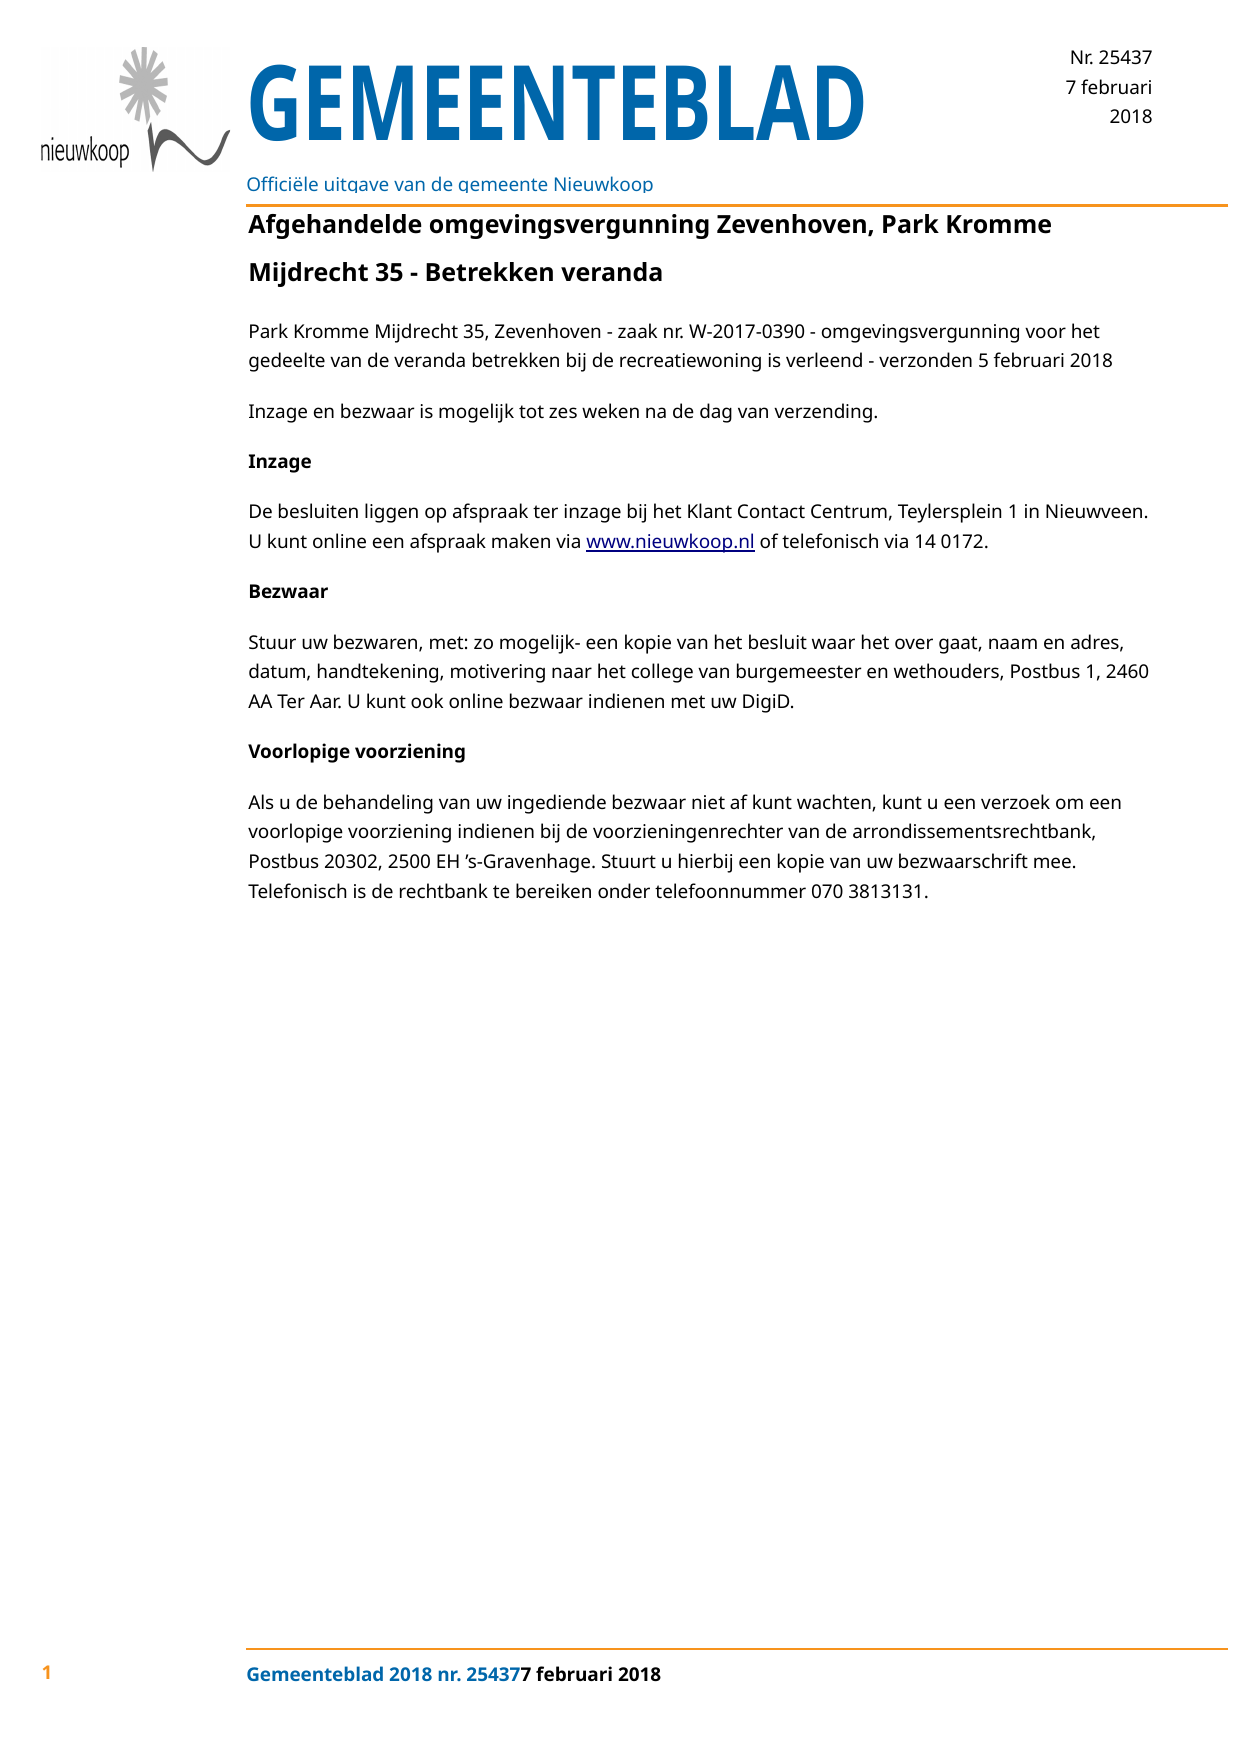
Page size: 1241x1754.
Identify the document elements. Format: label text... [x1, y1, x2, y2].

picture [41, 47, 231, 172]
text Stuur uw bezwaren, met: zo mogelijk- een kopie van het besluit waar het over gaat, naam en adres, datum, handtekening, motivering naar het college van burgemeester en wethouders, Postbus 1, 2460 AA Ter Aar. U kunt ook online bezwaar indienen met uw DigiD. [248, 629, 1152, 714]
text Inzage en bezwaar is mogelijk tot zes weken na de dag van verzending. [248, 398, 1152, 424]
text De besluiten liggen op afspraak ter inzage bij het Klant Contact Centrum, Teylersplein 1 in Nieuwveen. U kunt online een afspraak maken via www.nieuwkoop.nl of telefonisch via 14 0172. [248, 499, 1152, 554]
text Als u de behandeling van uw ingediende bezwaar niet af kunt wachten, kunt u een verzoek om een voorlopige voorziening indienen bij de voorzieningenrechter van de arrondissementsrechtbank, Postbus 20302, 2500 EH ’s-Gravenhage. Stuurt u hierbij een kopie van uw bezwaarschrift mee. Telefonisch is de rechtbank te bereiken onder telefoonnummer 070 3813131. [248, 789, 1152, 904]
text Voorlopige voorziening [248, 739, 1152, 764]
text Park Kromme Mijdrecht 35, Zevenhoven - zaak nr. W-2017-0390 - omgevingsvergunning voor het gedeelte van de veranda betrekken bij de recreatiewoning is verleend - verzonden 5 februari 2018 [248, 318, 1152, 373]
text Bezwaar [248, 579, 1152, 604]
text Inzage [248, 448, 1152, 474]
text Afgehandelde omgevingsvergunning Zevenhoven, Park Kromme Mijdrecht 35 - Betrekken veranda [248, 207, 1152, 288]
